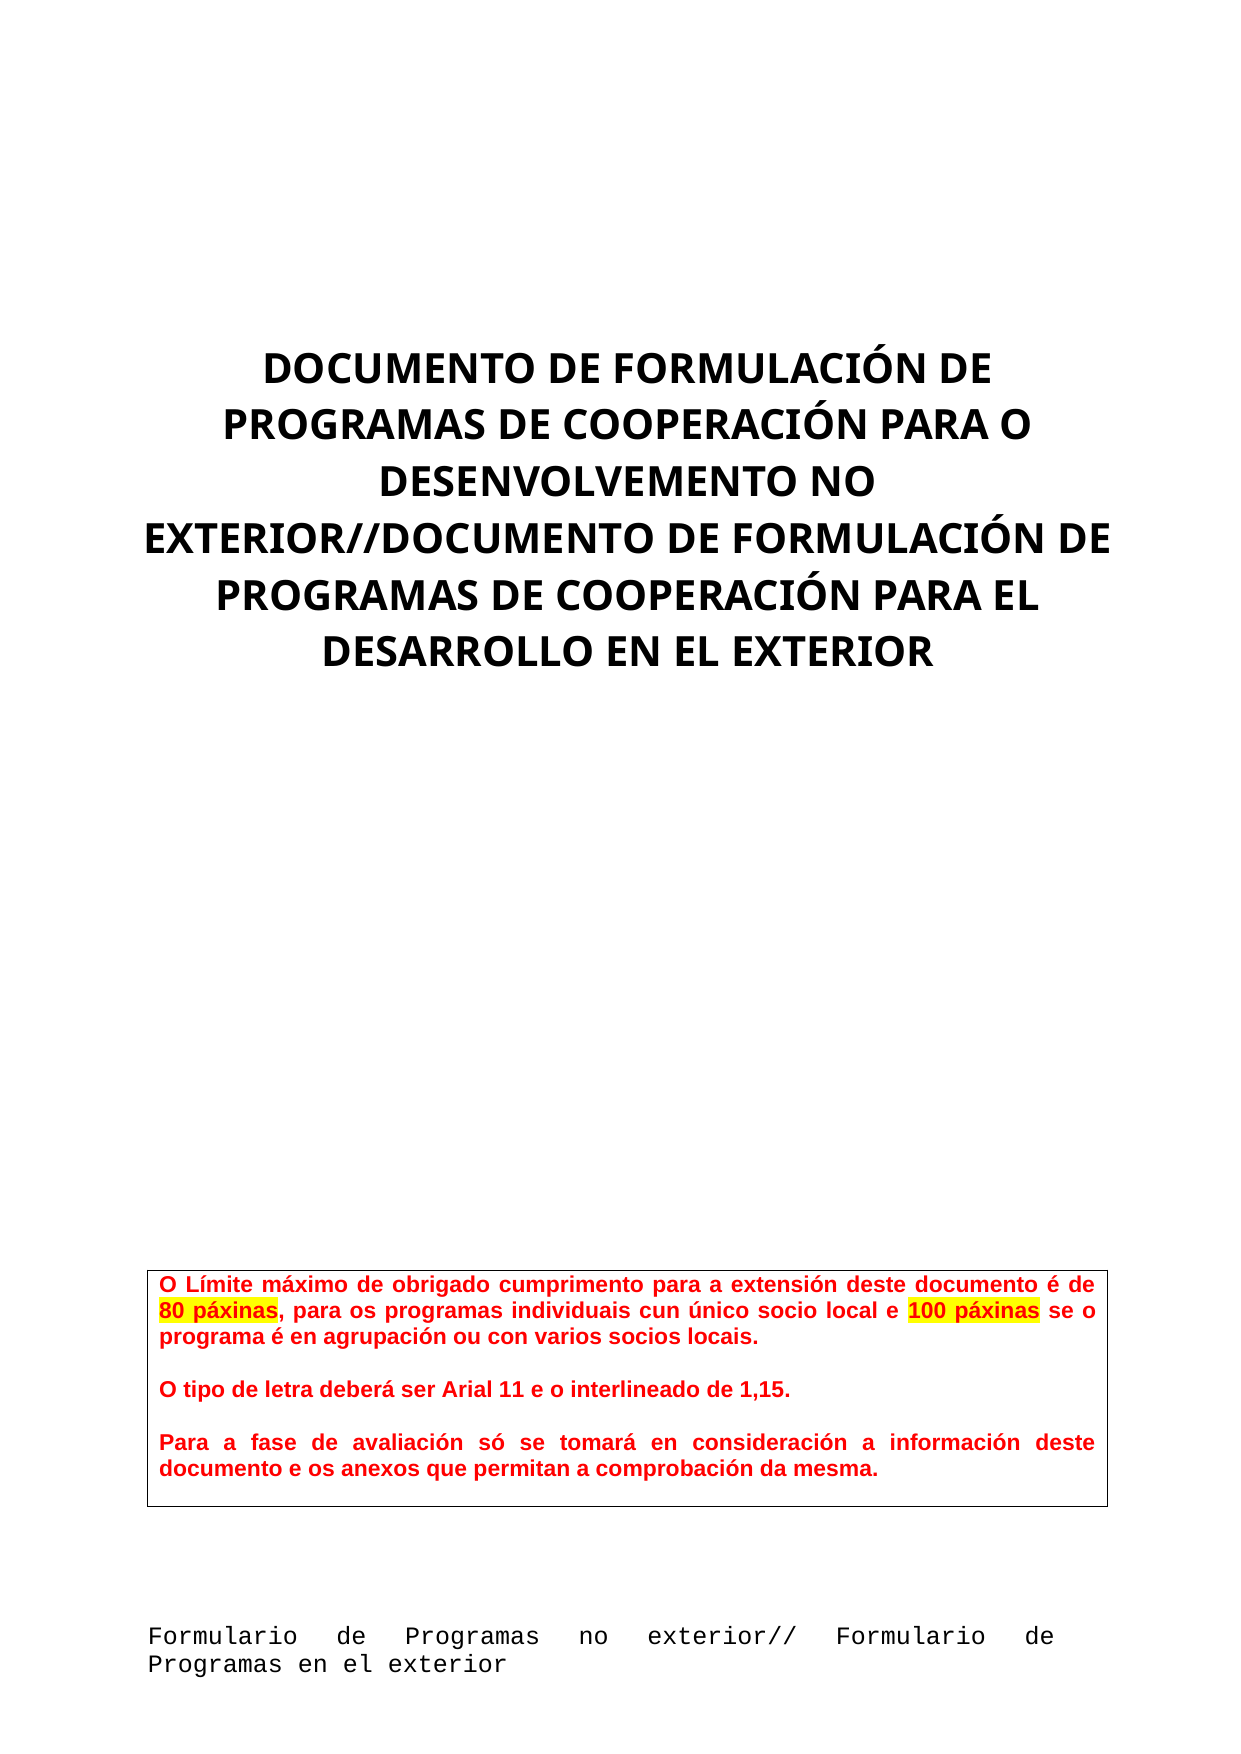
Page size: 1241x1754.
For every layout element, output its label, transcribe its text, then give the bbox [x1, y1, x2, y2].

subtitle DOCUMENTO DE FORMULACIÓN DE PROGRAMAS DE COOPERACIÓN PARA O DESENVOLVEMENTO NO EXTERIOR//DOCUMENTO DE FORMULACIÓN DE PROGRAMAS DE COOPERACIÓN PARA EL DESARROLLO EN EL EXTERIOR [133, 338, 1122, 679]
table_header O Límite máximo de obrigado cumprimento para a extensión deste documento é de 80 páxinas, para os programas individuais cun único socio local e 100 páxinas se o programa é en agrupación ou con varios socios locais. O tipo de letra deberá ser Arial 11 e o interlineado de 1,15. Para a fase de avaliación só se tomará en consideración a información deste documento e os anexos que permitan a comprobación da mesma. [148, 1271, 1107, 1506]
